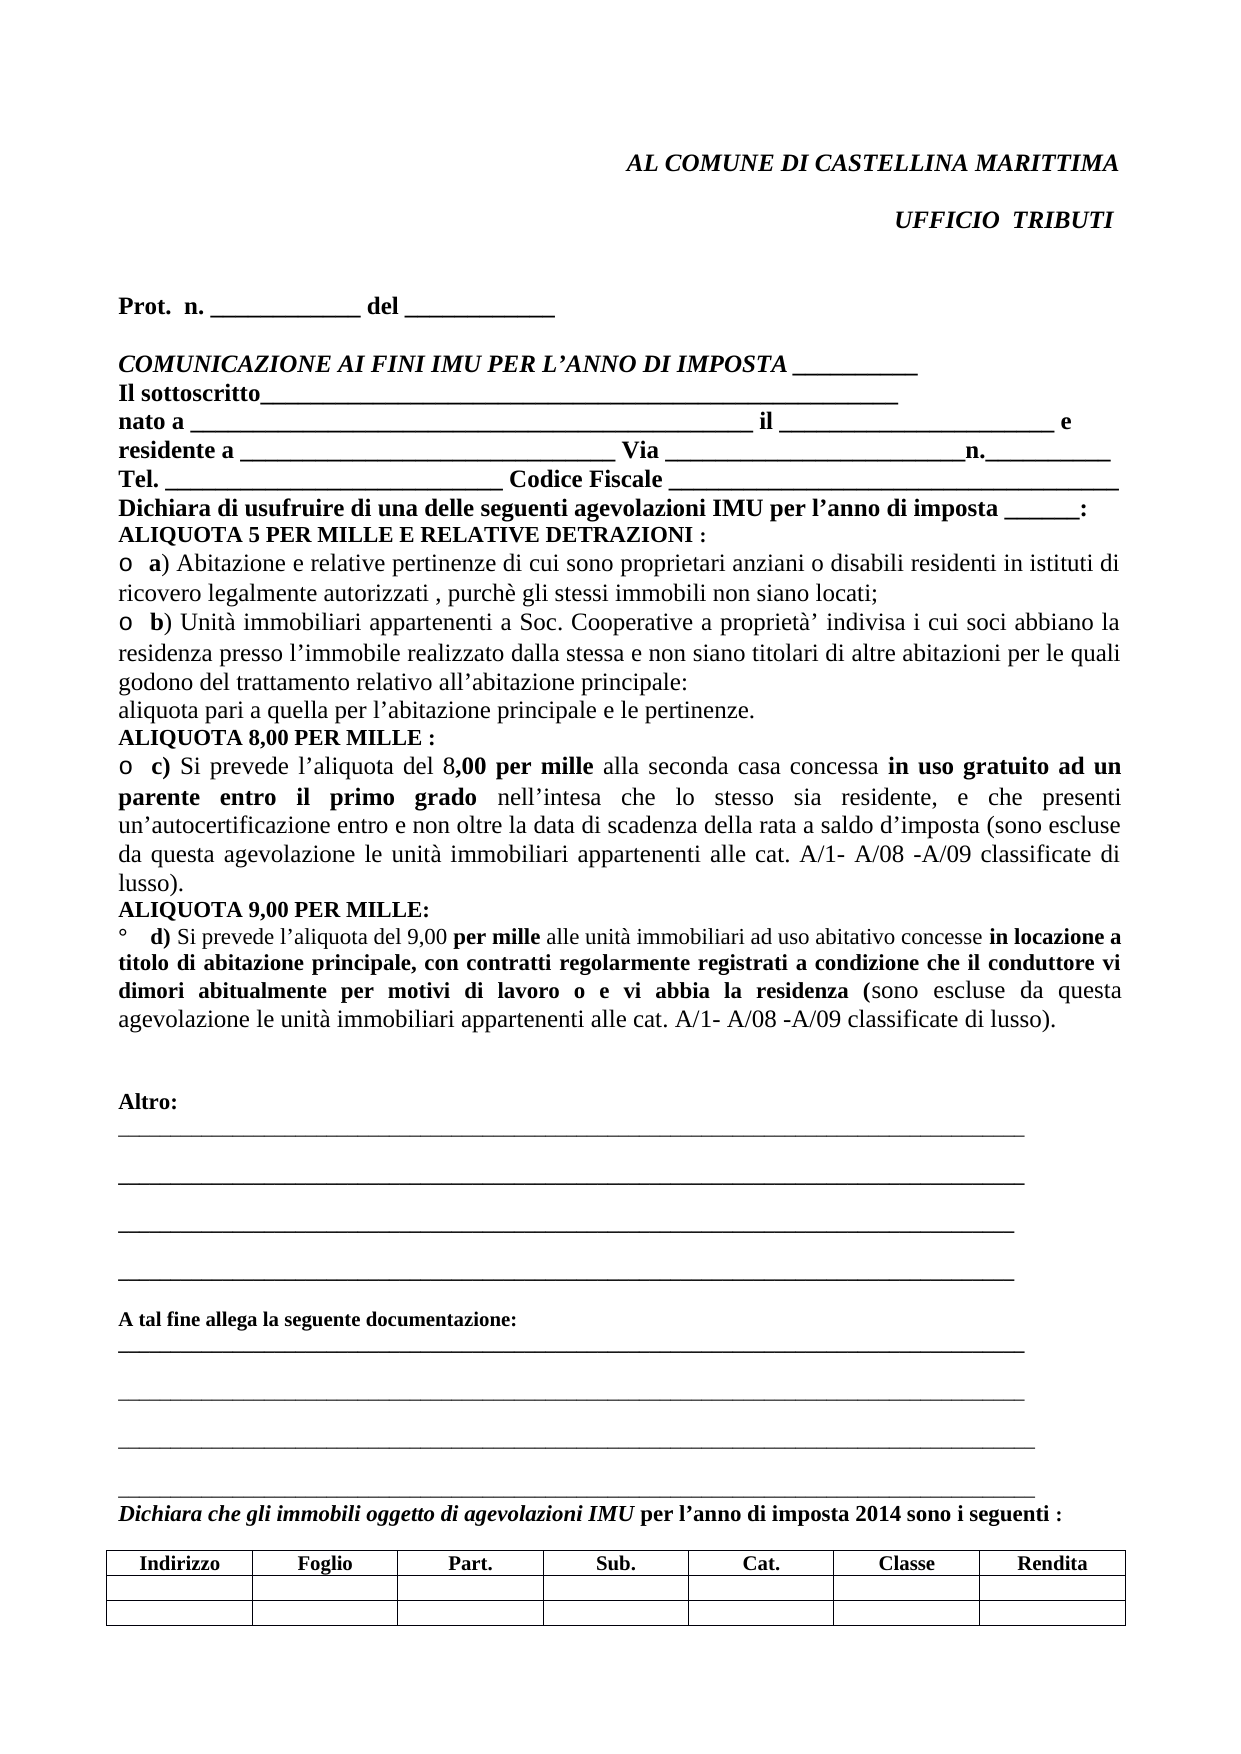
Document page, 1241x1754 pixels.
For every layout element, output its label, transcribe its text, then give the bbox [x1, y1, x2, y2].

text ______________________________________________________________________________________ [118, 1211, 1122, 1235]
table_header Rendita [980, 1551, 1125, 1575]
text o c) Si prevede l’aliquota del 8,00 per mille alla seconda casa concessa in uso gratuito ad un parente entro il primo grado nell’intesa che lo stesso sia residente, e che presenti un’autocertificazione entro e non oltre la data di scadenza della rata a saldo d’imposta (sono escluse da questa agevolazione le unità immobiliari appartenenti alle cat. A/1- A/08 -A/09 classificate di lusso). [118, 751, 1122, 897]
text nato a _____________________________________________ il ______________________ e [118, 406, 1122, 435]
text Dichiara che gli immobili oggetto di agevolazioni IMU per l’anno di imposta 2014 sono i seguenti : [118, 1499, 1122, 1526]
text _______________________________________________________________________________________ [118, 1379, 1122, 1403]
table_header Cat. [689, 1551, 833, 1575]
table_cell [398, 1576, 543, 1600]
text ________________________________________________________________________________________ [118, 1476, 1122, 1499]
table_cell [253, 1576, 397, 1600]
text aliquota pari a quella per l’abitazione principale e le pertinenze. [118, 696, 1122, 724]
table_header Foglio [253, 1551, 397, 1575]
table_cell [398, 1601, 543, 1625]
text o b) Unità immobiliari appartenenti a Soc. Cooperative a proprietà’ indivisa i cui soci abbiano la residenza presso l’immobile realizzato dalla stessa e non siano titolari di altre abitazioni per le quali godono del trattamento relativo all’abitazione principale: [118, 607, 1122, 696]
text ______________________________________________________________________________________ [118, 1259, 1122, 1283]
text Dichiara di usufruire di una delle seguenti agevolazioni IMU per l’anno di imposta ______: [118, 493, 1122, 521]
table_header Classe [834, 1551, 979, 1575]
text AL COMUNE DI CASTELLINA MARITTIMA [118, 148, 1122, 176]
table_cell [834, 1576, 979, 1600]
text Altro: [118, 1088, 1122, 1114]
table_cell [689, 1576, 833, 1600]
table_header Sub. [544, 1551, 688, 1575]
text UFFICIO TRIBUTI [118, 205, 1122, 234]
text ALIQUOTA 8,00 PER MILLE : [118, 724, 1122, 751]
table_cell [107, 1601, 252, 1625]
text ________________________________________________________________________________________ [118, 1427, 1122, 1451]
text Il sottoscritto___________________________________________________ [118, 378, 1122, 406]
table_header Indirizzo [107, 1551, 252, 1575]
text _______________________________________________________________________________________ [118, 1114, 1122, 1139]
table_cell [544, 1576, 688, 1600]
text residente a ______________________________ Via ________________________n.__________ [118, 435, 1122, 464]
table_header Part. [398, 1551, 543, 1575]
table_cell [834, 1601, 979, 1625]
table_cell [980, 1576, 1125, 1600]
text o a) Abitazione e relative pertinenze di cui sono proprietari anziani o disabili residenti in istituti di ricovero legalmente autorizzati , purchè gli stessi immobili non siano locati; [118, 548, 1122, 607]
text A tal fine allega la seguente documentazione: [118, 1307, 1122, 1331]
table_cell [107, 1576, 252, 1600]
text ALIQUOTA 5 PER MILLE E RELATIVE DETRAZIONI : [118, 521, 1122, 548]
table_cell [253, 1601, 397, 1625]
table_cell [544, 1601, 688, 1625]
text ALIQUOTA 9,00 PER MILLE: [118, 897, 1122, 923]
text Tel. ___________________________ Codice Fiscale ____________________________________ [118, 464, 1122, 493]
text COMUNICAZIONE AI FINI IMU PER L’ANNO DI IMPOSTA __________ [118, 349, 1122, 378]
text Prot. n. ____________ del ____________ [118, 291, 1122, 320]
table_cell [980, 1601, 1125, 1625]
text ° d) Si prevede l’aliquota del 9,00 per mille alle unità immobiliari ad uso abitativo concesse in locazione a titolo di abitazione principale, con contratti regolarmente registrati a condizione che il conduttore vi dimori abitualmente per motivi di lavoro o e vi abbia la residenza (sono escluse da questa agevolazione le unità immobiliari appartenenti alle cat. A/1- A/08 -A/09 classificate di lusso). [118, 923, 1122, 1033]
text _______________________________________________________________________________________ [118, 1331, 1122, 1355]
text _______________________________________________________________________________________ [118, 1163, 1122, 1187]
table_cell [689, 1601, 833, 1625]
